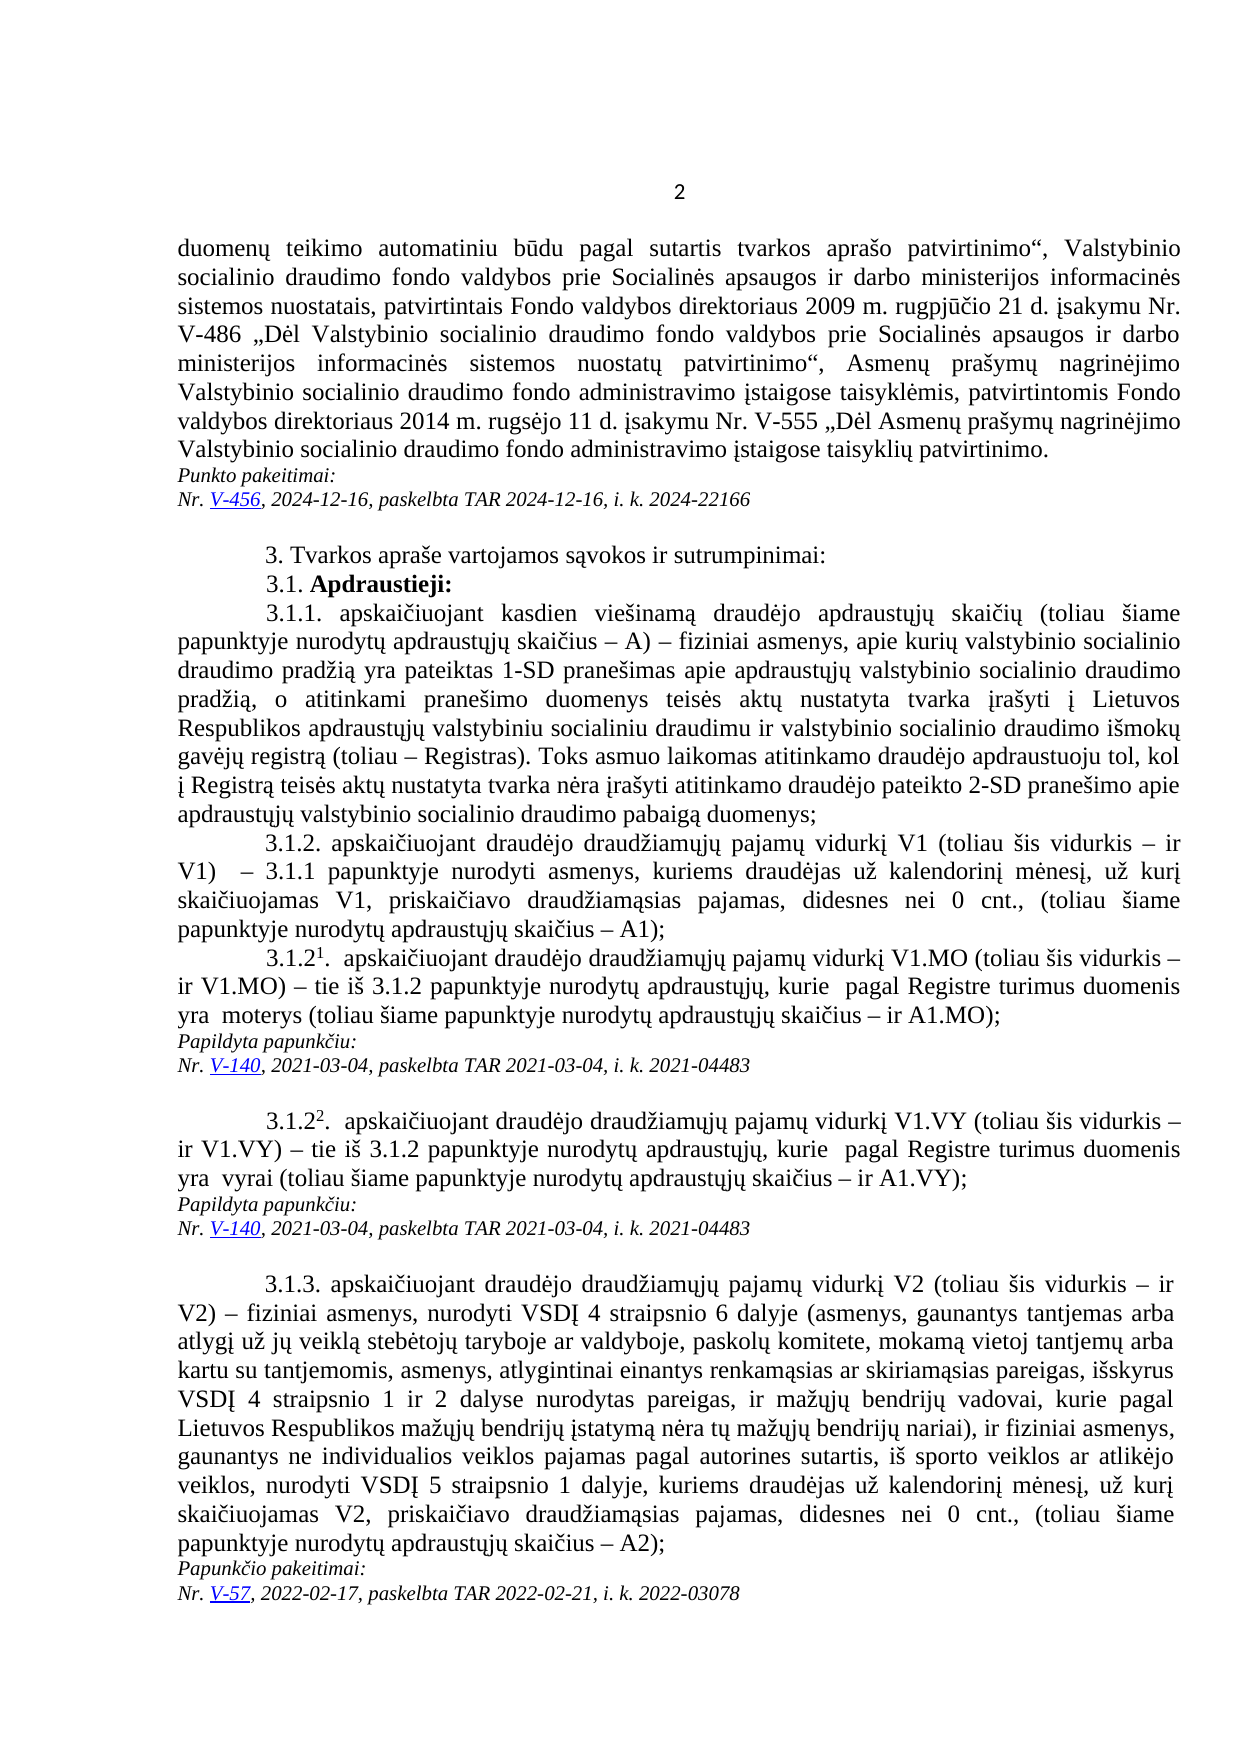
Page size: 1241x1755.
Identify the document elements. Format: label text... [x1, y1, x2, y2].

text 3.1.22. apskaičiuojant draudėjo draudžiamųjų pajamų vidurkį V1.VY (toliau šis vidurkis – ir V1.VY) – tie iš 3.1.2 papunktyje nurodytų apdraustųjų, kurie pagal Registre turimus duomenis yra vyrai (toliau šiame papunktyje nurodytų apdraustųjų skaičius – ir A1.VY); [177, 1106, 1181, 1192]
text 3.1.21. apskaičiuojant draudėjo draudžiamųjų pajamų vidurkį V1.MO (toliau šis vidurkis – ir V1.MO) – tie iš 3.1.2 papunktyje nurodytų apdraustųjų, kurie pagal Registre turimus duomenis yra moterys (toliau šiame papunktyje nurodytų apdraustųjų skaičius – ir A1.MO); [177, 943, 1181, 1029]
text Papildyta papunkčiu: [177, 1192, 1181, 1216]
text Papunkčio pakeitimai: [177, 1556, 1181, 1580]
text Punkto pakeitimai: [177, 463, 1181, 487]
text 3.1. Apdraustieji: [177, 569, 1181, 598]
text 3.1.2. apskaičiuojant draudėjo draudžiamųjų pajamų vidurkį V1 (toliau šis vidurkis – ir V1) – 3.1.1 papunktyje nurodyti asmenys, kuriems draudėjas už kalendorinį mėnesį, už kurį skaičiuojamas V1, priskaičiavo draudžiamąsias pajamas, didesnes nei 0 cnt., (toliau šiame papunktyje nurodytų apdraustųjų skaičius – A1); [177, 828, 1181, 943]
text 3. Tvarkos apraše vartojamos sąvokos ir sutrumpinimai: [177, 540, 1181, 569]
text 3.1.1. apskaičiuojant kasdien viešinamą draudėjo apdraustųjų skaičių (toliau šiame papunktyje nurodytų apdraustųjų skaičius – A) – fiziniai asmenys, apie kurių valstybinio socialinio draudimo pradžią yra pateiktas 1-SD pranešimas apie apdraustųjų valstybinio socialinio draudimo pradžią, o atitinkami pranešimo duomenys teisės aktų nustatyta tvarka įrašyti į Lietuvos Respublikos apdraustųjų valstybiniu socialiniu draudimu ir valstybinio socialinio draudimo išmokų gavėjų registrą (toliau – Registras). Toks asmuo laikomas atitinkamo draudėjo apdraustuoju tol, kol į Registrą teisės aktų nustatyta tvarka nėra įrašyti atitinkamo draudėjo pateikto 2-SD pranešimo apie apdraustųjų valstybinio socialinio draudimo pabaigą duomenys; [177, 598, 1181, 828]
text Nr. V-140, 2021-03-04, paskelbta TAR 2021-03-04, i. k. 2021-04483 [177, 1053, 1181, 1077]
text Nr. V-57, 2022-02-17, paskelbta TAR 2022-02-21, i. k. 2022-03078 [177, 1580, 1181, 1604]
text Papildyta papunkčiu: [177, 1029, 1181, 1053]
text duomenų teikimo automatiniu būdu pagal sutartis tvarkos aprašo patvirtinimo“, Valstybinio socialinio draudimo fondo valdybos prie Socialinės apsaugos ir darbo ministerijos informacinės sistemos nuostatais, patvirtintais Fondo valdybos direktoriaus 2009 m. rugpjūčio 21 d. įsakymu Nr. V-486 „Dėl Valstybinio socialinio draudimo fondo valdybos prie Socialinės apsaugos ir darbo ministerijos informacinės sistemos nuostatų patvirtinimo“, Asmenų prašymų nagrinėjimo Valstybinio socialinio draudimo fondo administravimo įstaigose taisyklėmis, patvirtintomis Fondo valdybos direktoriaus 2014 m. rugsėjo 11 d. įsakymu Nr. V-555 „Dėl Asmenų prašymų nagrinėjimo Valstybinio socialinio draudimo fondo administravimo įstaigose taisyklių patvirtinimo. [177, 233, 1181, 463]
text Nr. V-456, 2024-12-16, paskelbta TAR 2024-12-16, i. k. 2024-22166 [177, 487, 1181, 511]
text 3.1.3. apskaičiuojant draudėjo draudžiamųjų pajamų vidurkį V2 (toliau šis vidurkis – ir V2) – fiziniai asmenys, nurodyti VSDĮ 4 straipsnio 6 dalyje (asmenys, gaunantys tantjemas arba atlygį už jų veiklą stebėtojų taryboje ar valdyboje, paskolų komitete, mokamą vietoj tantjemų arba kartu su tantjemomis, asmenys, atlygintinai einantys renkamąsias ar skiriamąsias pareigas, išskyrus VSDĮ 4 straipsnio 1 ir 2 dalyse nurodytas pareigas, ir mažųjų bendrijų vadovai, kurie pagal Lietuvos Respublikos mažųjų bendrijų įstatymą nėra tų mažųjų bendrijų nariai), ir fiziniai asmenys, gaunantys ne individualios veiklos pajamas pagal autorines sutartis, iš sporto veiklos ar atlikėjo veiklos, nurodyti VSDĮ 5 straipsnio 1 dalyje, kuriems draudėjas už kalendorinį mėnesį, už kurį skaičiuojamas V2, priskaičiavo draudžiamąsias pajamas, didesnes nei 0 cnt., (toliau šiame papunktyje nurodytų apdraustųjų skaičius – A2); [177, 1269, 1175, 1556]
text Nr. V-140, 2021-03-04, paskelbta TAR 2021-03-04, i. k. 2021-04483 [177, 1216, 1181, 1240]
